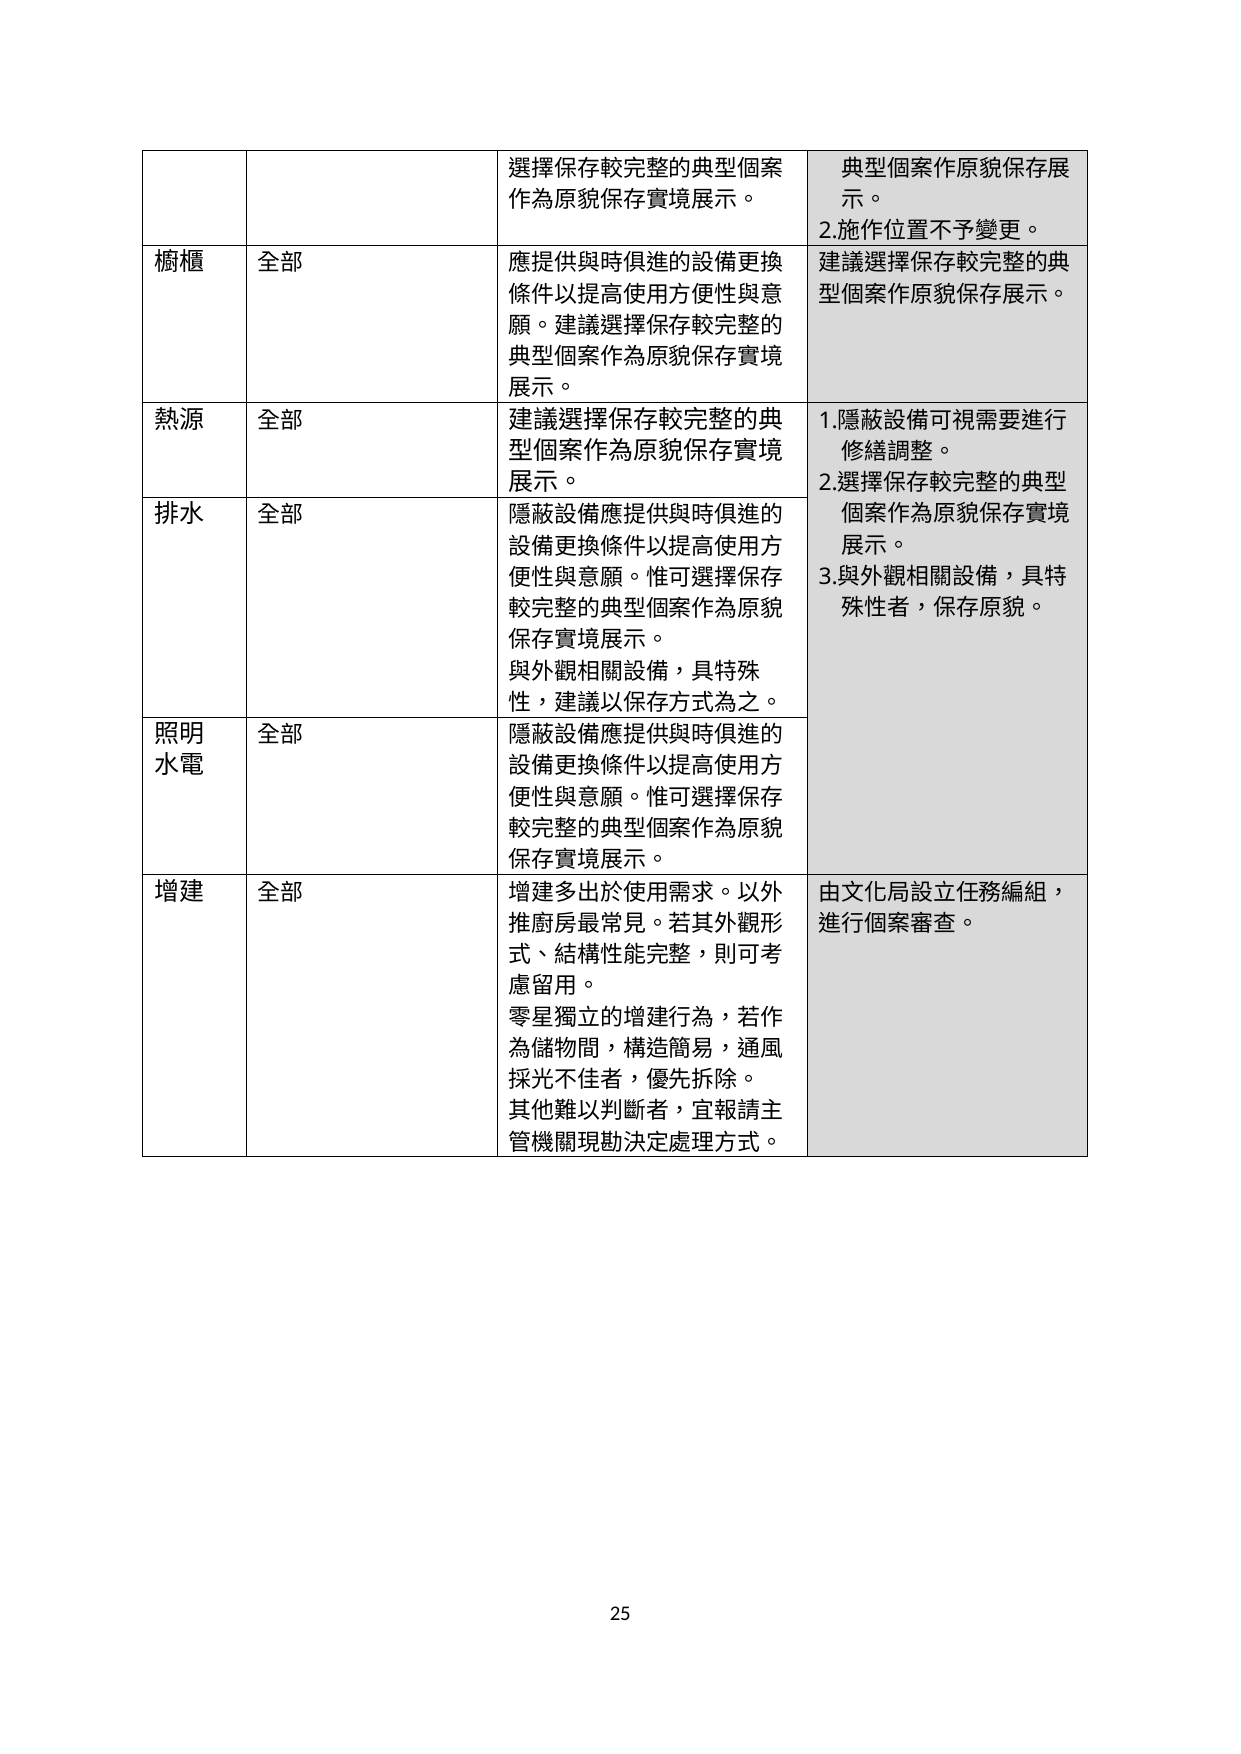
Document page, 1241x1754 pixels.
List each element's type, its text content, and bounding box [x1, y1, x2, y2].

table_cell 全部 [247, 875, 497, 1156]
table_cell 全部 [247, 498, 497, 717]
table_cell 全部 [247, 403, 497, 497]
table_cell 排水 [143, 498, 246, 717]
table_cell 增建多出於使用需求。以外推廚房最常見。若其外觀形式、結構性能完整，則可考慮留用。 零星獨立的增建行為，若作為儲物間，構造簡易，通風採光不佳者，優先拆除。 其他難以判斷者，宜報請主管機關現勘決定處理方式。 [498, 875, 807, 1156]
table_cell 櫥櫃 [143, 246, 246, 402]
table_cell 熱源 [143, 403, 246, 497]
table_cell 1.隱蔽設備可視需要進行修繕調整。 2.選擇保存較完整的典型個案作為原貌保存實境展示。 3.與外觀相關設備，具特殊性者，保存原貌。 [808, 403, 1087, 874]
table_cell 全部 [247, 246, 497, 402]
table_cell 建議選擇保存較完整的典型個案作為原貌保存實境展示。 [498, 403, 807, 497]
table_cell 照明 水電 [143, 718, 246, 874]
table_cell 應提供與時俱進的設備更換條件以提高使用方便性與意願。建議選擇保存較完整的典型個案作為原貌保存實境展示。 [498, 246, 807, 402]
table_cell 典型個案作原貌保存展示。 2.施作位置不予變更。 [808, 151, 1087, 245]
table_cell 全部 [247, 718, 497, 874]
table_cell 增建 [143, 875, 246, 1156]
table_cell [247, 151, 497, 245]
table_cell [143, 151, 246, 245]
table_cell 隱蔽設備應提供與時俱進的設備更換條件以提高使用方便性與意願。惟可選擇保存較完整的典型個案作為原貌保存實境展示。 [498, 718, 807, 874]
table_cell 選擇保存較完整的典型個案作為原貌保存實境展示。 [498, 151, 807, 245]
table_cell 由文化局設立任務編組，進行個案審查。 [808, 875, 1087, 1156]
table_cell 建議選擇保存較完整的典型個案作原貌保存展示。 [808, 246, 1087, 402]
table_cell 隱蔽設備應提供與時俱進的設備更換條件以提高使用方便性與意願。惟可選擇保存較完整的典型個案作為原貌保存實境展示。 與外觀相關設備，具特殊性，建議以保存方式為之。 [498, 498, 807, 717]
